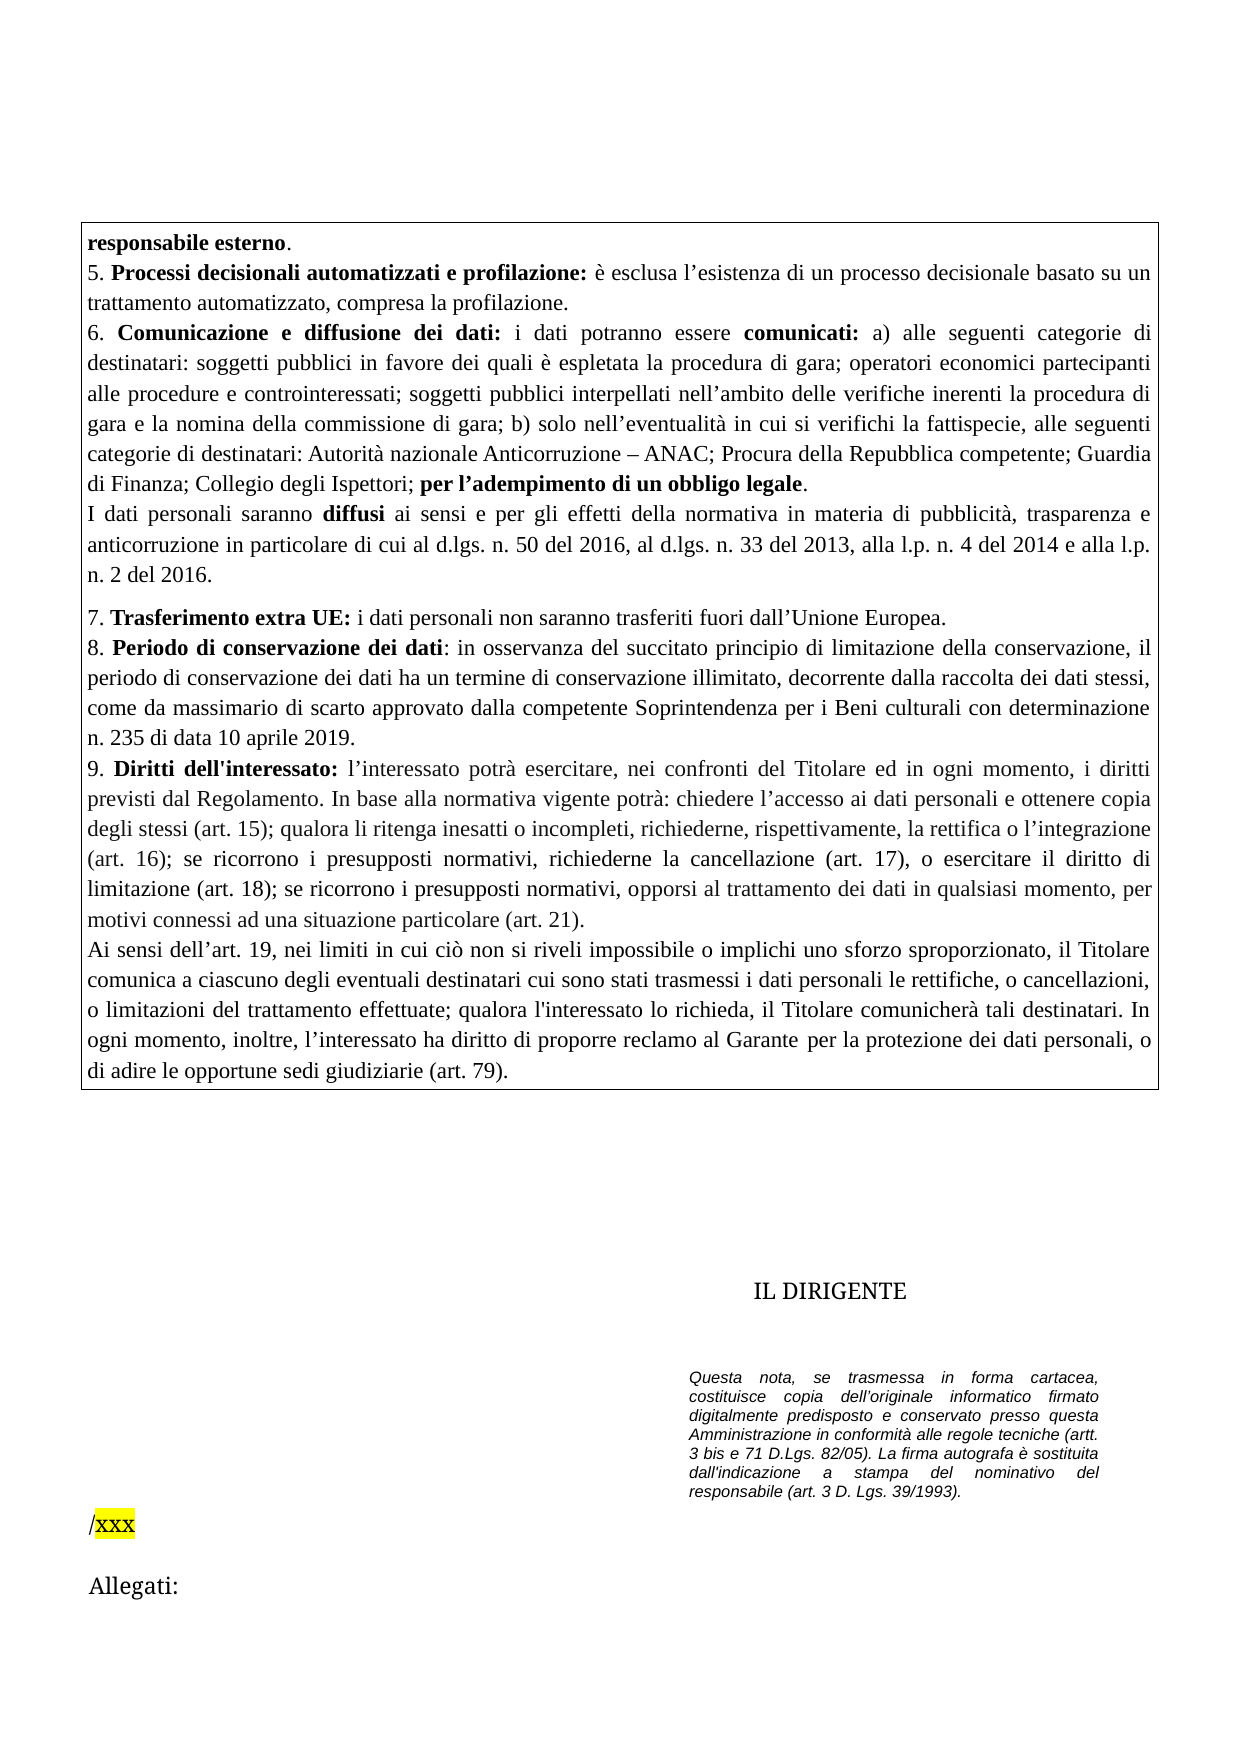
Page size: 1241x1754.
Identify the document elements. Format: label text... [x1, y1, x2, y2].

text Allegati: [89, 1570, 1152, 1602]
text IL DIRIGENTE [89, 1275, 1152, 1306]
table_header responsabile esterno. 5. Processi decisionali automatizzati e profilazione: è esclusa l’esistenza di un processo decisionale basato su un trattamento automatizzato, compresa la profilazione. 6. Comunicazione e diffusione dei dati: i dati potranno essere comunicati: a) alle seguenti categorie di destinatari: soggetti pubblici in favore dei quali è espletata la procedura di gara; operatori economici partecipanti alle procedure e controinteressati; soggetti pubblici interpellati nell’ambito delle verifiche inerenti la procedura di gara e la nomina della commissione di gara; b) solo nell’eventualità in cui si verifichi la fattispecie, alle seguenti categorie di destinatari: Autorità nazionale Anticorruzione – ANAC; Procura della Repubblica competente; Guardia di Finanza; Collegio degli Ispettori; per l’adempimento di un obbligo legale. I dati personali saranno diffusi ai sensi e per gli effetti della normativa in materia di pubblicità, trasparenza e anticorruzione in particolare di cui al d.lgs. n. 50 del 2016, al d.lgs. n. 33 del 2013, alla l.p. n. 4 del 2014 e alla l.p. n. 2 del 2016. 7. Trasferimento extra UE: i dati personali non saranno trasferiti fuori dall’Unione Europea. 8. Periodo di conservazione dei dati: in osservanza del succitato principio di limitazione della conservazione, il periodo di conservazione dei dati ha un termine di conservazione illimitato, decorrente dalla raccolta dei dati stessi, come da massimario di scarto approvato dalla competente Soprintendenza per i Beni culturali con determinazione n. 235 di data 10 aprile 2019. 9. Diritti dell'interessato: l’interessato potrà esercitare, nei confronti del Titolare ed in ogni momento, i diritti previsti dal Regolamento. In base alla normativa vigente potrà: chiedere l’accesso ai dati personali e ottenere copia degli stessi (art. 15); qualora li ritenga inesatti o incompleti, richiederne, rispettivamente, la rettifica o l’integrazione (art. 16); se ricorrono i presupposti normativi, richiederne la cancellazione (art. 17), o esercitare il diritto di limitazione (art. 18); se ricorrono i presupposti normativi, opporsi al trattamento dei dati in qualsiasi momento, per motivi connessi ad una situazione particolare (art. 21). Ai sensi dell’art. 19, nei limiti in cui ciò non si riveli impossibile o implichi uno sforzo sproporzionato, il Titolare comunica a ciascuno degli eventuali destinatari cui sono stati trasmessi i dati personali le rettifiche, o cancellazioni, o limitazioni del trattamento effettuate; qualora l'interessato lo richieda, il Titolare comunicherà tali destinatari. In ogni momento, inoltre, l’interessato ha diritto di proporre reclamo al Garante per la protezione dei dati personali, o di adire le opportune sedi giudiziarie (art. 79). [82, 223, 1158, 1089]
text /xxx [89, 1508, 1152, 1539]
